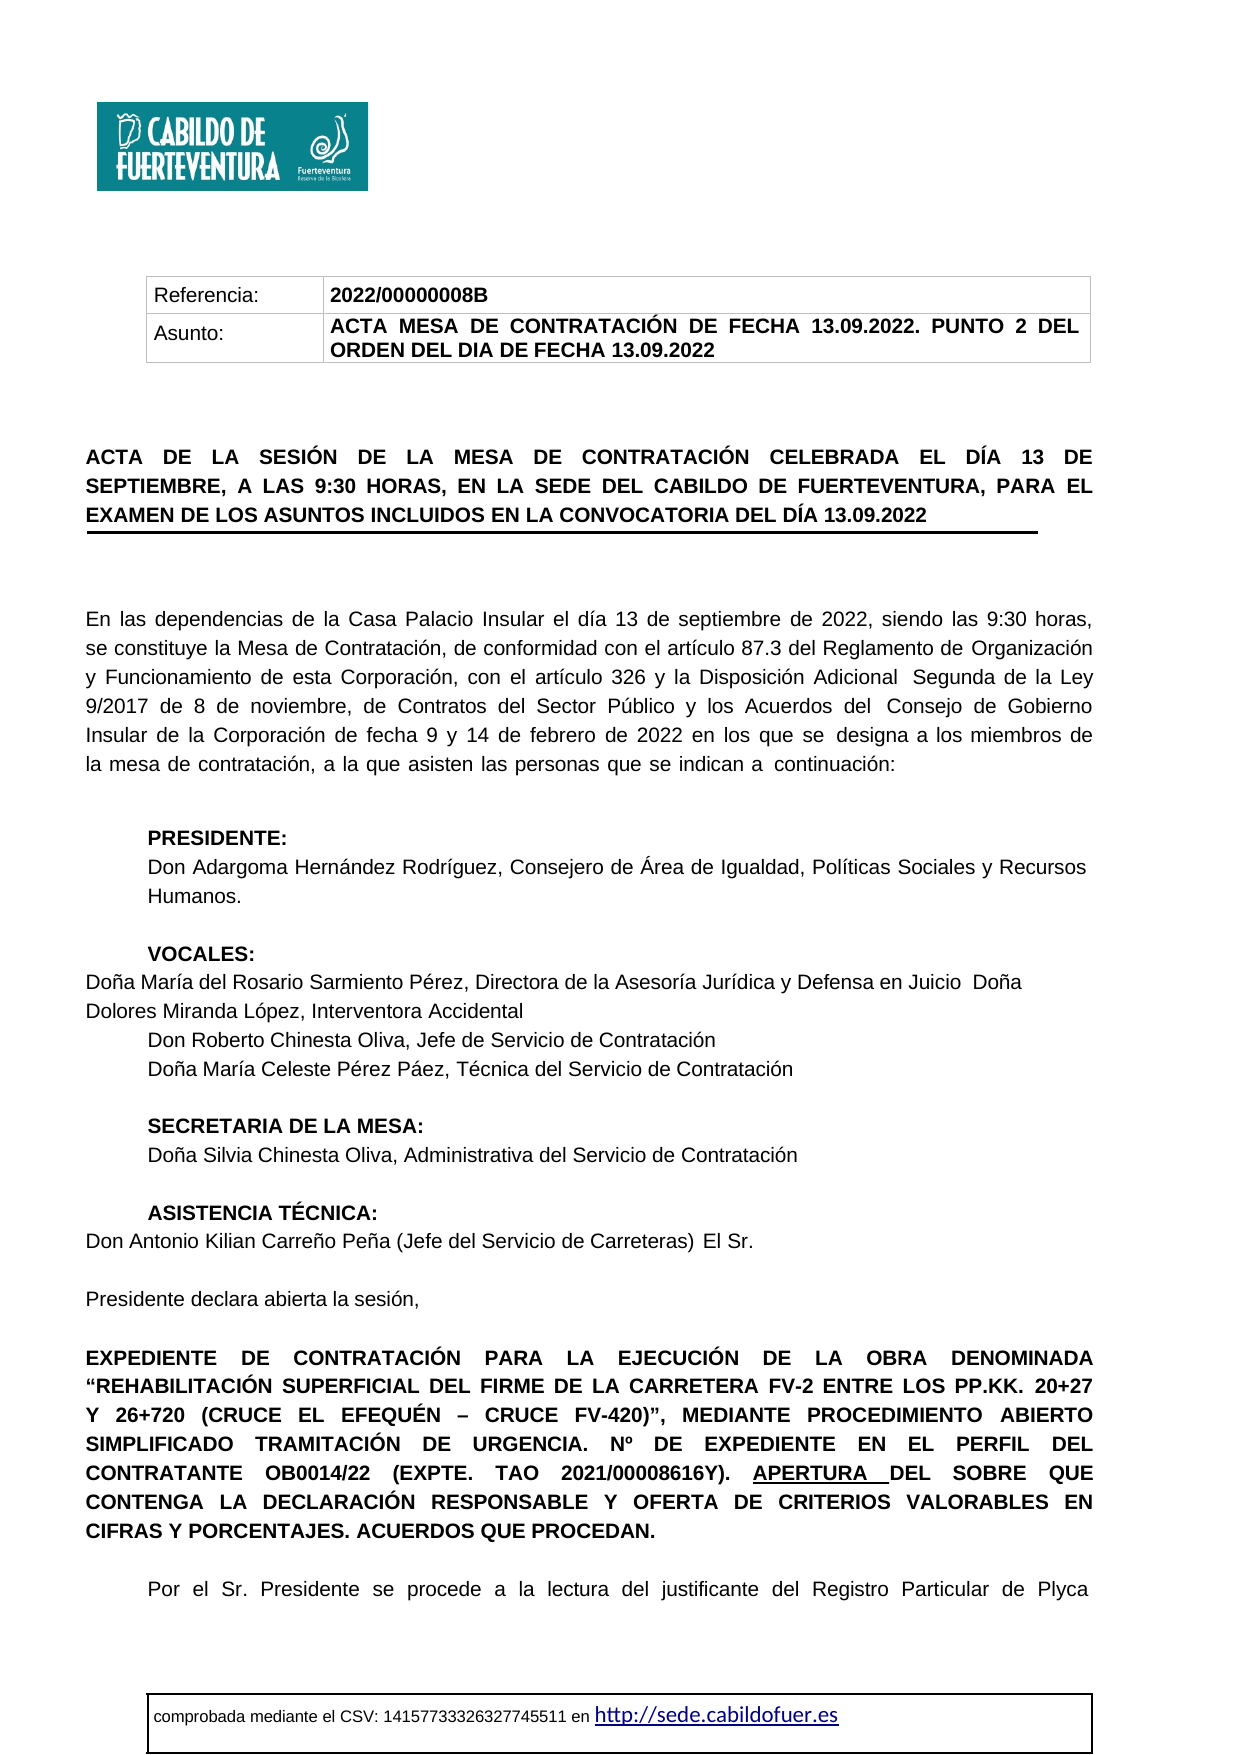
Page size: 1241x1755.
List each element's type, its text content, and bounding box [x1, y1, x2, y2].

subtitle EXPEDIENTE DE CONTRATACIÓN PARA LA EJECUCIÓN DE LA OBRA DENOMINADA “REHABILITACIÓN SUPERFICIAL DEL FIRME DE LA CARRETERA FV-2 ENTRE LOS PP.KK. 20+27 Y 26+720 (CRUCE EL EFEQUÉN – CRUCE FV-420)”, MEDIANTE PROCEDIMIENTO ABIERTO SIMPLIFICADO TRAMITACIÓN DE URGENCIA. Nº DE EXPEDIENTE EN EL PERFIL DEL CONTRATANTE OB0014/22 (EXPTE. TAO 2021/00008616Y). APERTURA DEL SOBRE QUE CONTENGA LA DECLARACIÓN RESPONSABLE Y OFERTA DE CRITERIOS VALORABLES EN CIFRAS Y PORCENTAJES. ACUERDOS QUE PROCEDAN. [85, 1345, 1093, 1543]
subtitle VOCALES: [147, 941, 1109, 965]
table_header Referencia: [147, 277, 323, 313]
text Doña María Celeste Pérez Páez, Técnica del Servicio de Contratación [147, 1057, 1109, 1081]
table_header 2022/00000008B [324, 277, 1090, 313]
text Por el Sr. Presidente se procede a la lectura del justificante del Registro Particular de Plyca [147, 1577, 1109, 1601]
text Don Antonio Kilian Carreño Peña (Jefe del Servicio de Carreteras) El Sr. Presidente declara abierta la sesión, [85, 1229, 773, 1311]
subtitle PRESIDENTE: [147, 826, 1109, 850]
table_cell Asunto: [147, 314, 323, 362]
text Don Roberto Chinesta Oliva, Jefe de Servicio de Contratación [147, 1028, 1109, 1052]
text Doña María del Rosario Sarmiento Pérez, Directora de la Asesoría Jurídica y Defensa en Juicio Doña Dolores Miranda López, Interventora Accidental [85, 970, 1071, 1023]
subtitle ASISTENCIA TÉCNICA: [147, 1201, 1109, 1224]
table_cell ACTA MESA DE CONTRATACIÓN DE FECHA 13.09.2022. PUNTO 2 DEL ORDEN DEL DIA DE FECHA 13.09.2022 [324, 314, 1090, 362]
subtitle ACTA DE LA SESIÓN DE LA MESA DE CONTRATACIÓN CELEBRADA EL DÍA 13 DE SEPTIEMBRE, A LAS 9:30 HORAS, EN LA SEDE DEL CABILDO DE FUERTEVENTURA, PARA EL EXAMEN DE LOS ASUNTOS INCLUIDOS EN LA CONVOCATORIA DEL DÍA 13.09.2022 [85, 444, 1093, 526]
text En las dependencias de la Casa Palacio Insular el día 13 de septiembre de 2022, siendo las 9:30 horas, se constituye la Mesa de Contratación, de conformidad con el artículo 87.3 del Reglamento de Organización y Funcionamiento de esta Corporación, con el artículo 326 y la Disposición Adicional Segunda de la Ley 9/2017 de 8 de noviembre, de Contratos del Sector Público y los Acuerdos del Consejo de Gobierno Insular de la Corporación de fecha 9 y 14 de febrero de 2022 en los que se designa a los miembros de la mesa de contratación, a la que asisten las personas que se indican a continuación: [85, 607, 1093, 776]
text Don Adargoma Hernández Rodríguez, Consejero de Área de Igualdad, Políticas Sociales y Recursos Humanos. [147, 855, 1109, 908]
subtitle SECRETARIA DE LA MESA: [147, 1114, 1109, 1138]
text Doña Silvia Chinesta Oliva, Administrativa del Servicio de Contratación [147, 1143, 1109, 1167]
